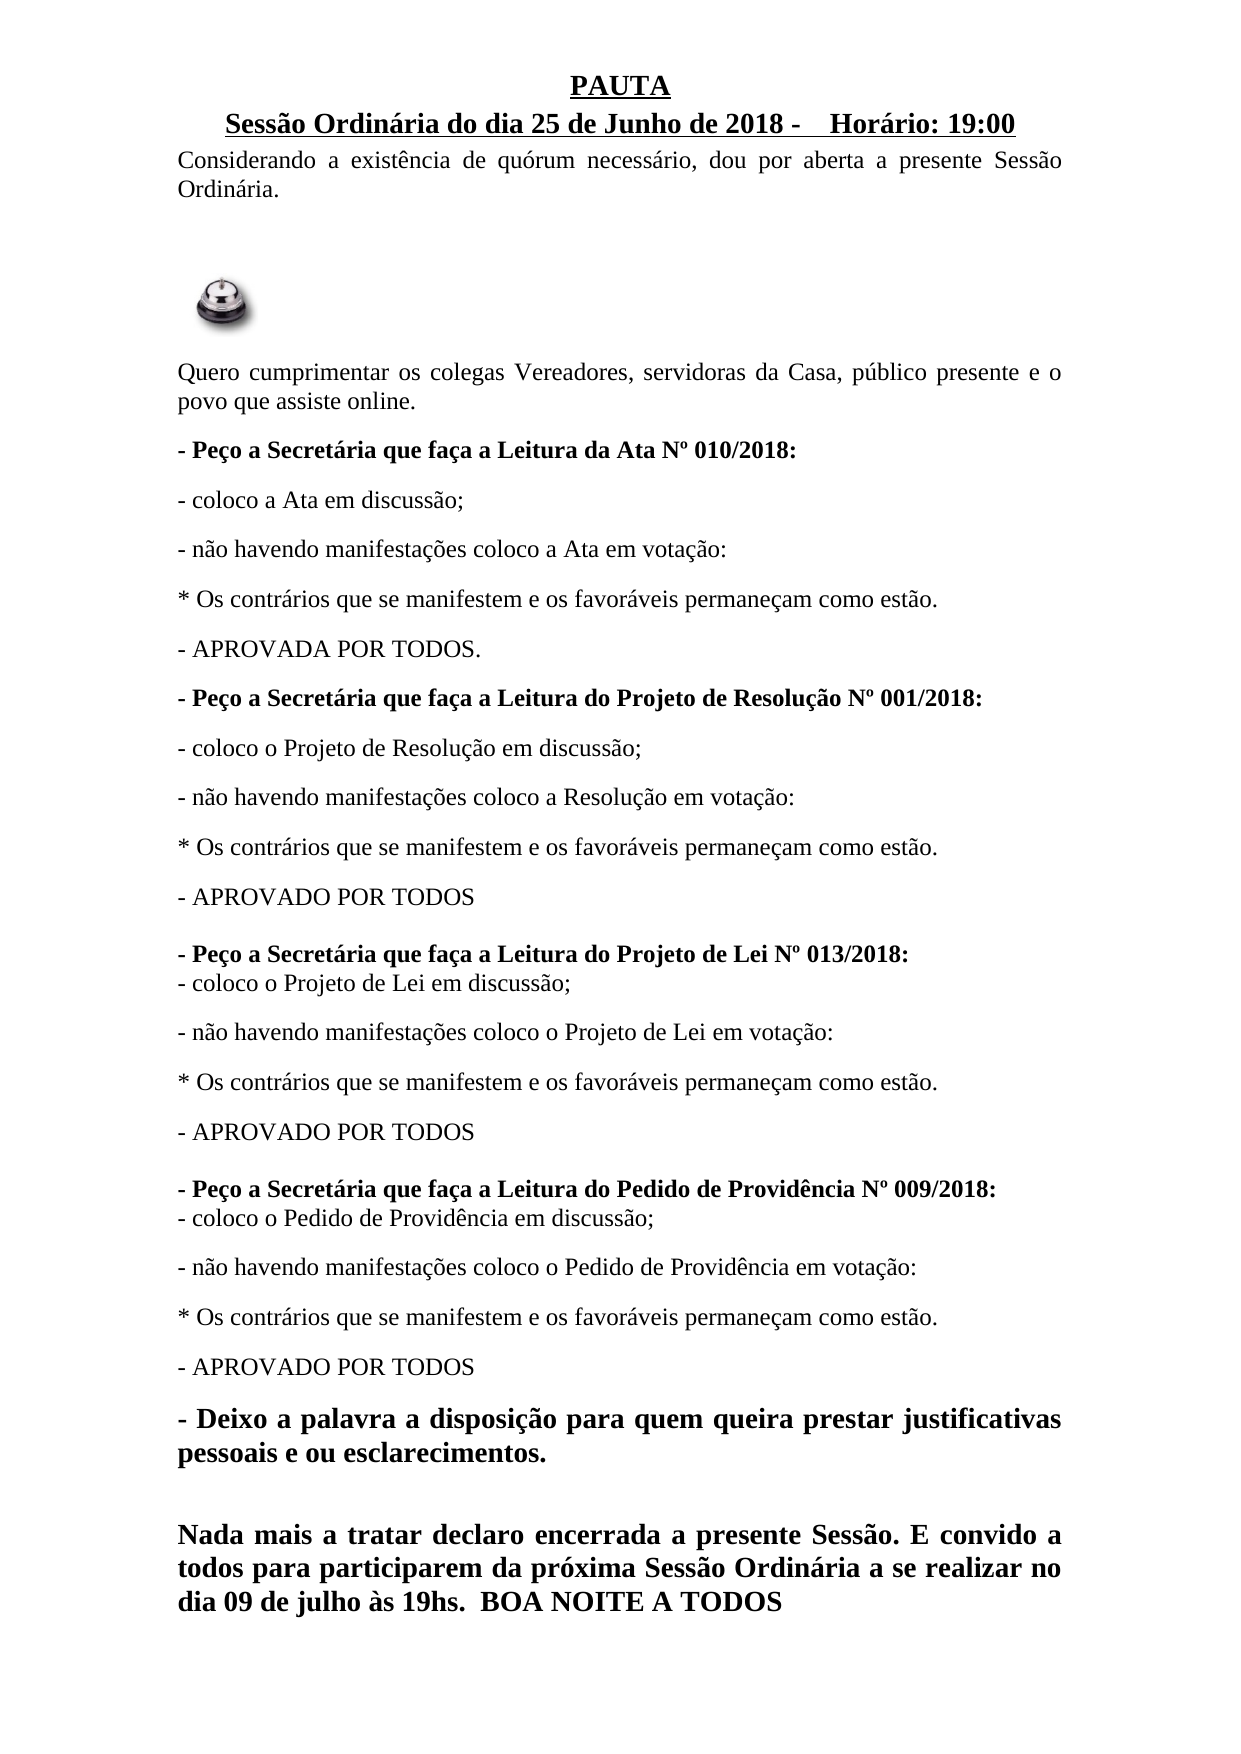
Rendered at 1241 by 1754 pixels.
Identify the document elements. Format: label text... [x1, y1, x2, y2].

text - coloco o Projeto de Resolução em discussão; [177, 733, 1063, 762]
text - coloco o Projeto de Lei em discussão; [177, 968, 1063, 997]
text Quero cumprimentar os colegas Vereadores, servidoras da Casa, público presente e o povo que assiste online. [177, 357, 1063, 414]
text Nada mais a tratar declaro encerrada a presente Sessão. E convido a todos para participarem da próxima Sessão Ordinária a se realizar no dia 09 de julho às 19hs. BOA NOITE A TODOS [177, 1517, 1063, 1617]
text - não havendo manifestações coloco a Ata em votação: [177, 534, 1063, 563]
text - APROVADA POR TODOS. [177, 634, 1063, 662]
text - coloco a Ata em discussão; [177, 485, 1063, 514]
text - Peço a Secretária que faça a Leitura da Ata Nº 010/2018: [177, 435, 1063, 464]
text * Os contrários que se manifestem e os favoráveis permaneçam como estão. [177, 1302, 1063, 1331]
text - APROVADO POR TODOS [177, 1117, 1063, 1145]
text * Os contrários que se manifestem e os favoráveis permaneçam como estão. [177, 1067, 1063, 1096]
text - não havendo manifestações coloco o Pedido de Providência em votação: [177, 1252, 1063, 1281]
text - Peço a Secretária que faça a Leitura do Projeto de Resolução Nº 001/2018: [177, 683, 1063, 712]
text - Deixo a palavra a disposição para quem queira prestar justificativas pessoais e ou esclarecimentos. [177, 1401, 1063, 1468]
text * Os contrários que se manifestem e os favoráveis permaneçam como estão. [177, 832, 1063, 861]
text - APROVADO POR TODOS [177, 882, 1063, 910]
text * Os contrários que se manifestem e os favoráveis permaneçam como estão. [177, 584, 1063, 613]
text - APROVADO POR TODOS [177, 1352, 1063, 1380]
text - Peço a Secretária que faça a Leitura do Projeto de Lei Nº 013/2018: [177, 939, 1063, 968]
text - não havendo manifestações coloco a Resolução em votação: [177, 782, 1063, 811]
text Considerando a existência de quórum necessário, dou por aberta a presente Sessão Ordinária. [177, 145, 1063, 203]
text - Peço a Secretária que faça a Leitura do Pedido de Providência Nº 009/2018: [177, 1174, 1063, 1203]
text - não havendo manifestações coloco o Projeto de Lei em votação: [177, 1017, 1063, 1046]
text PAUTA [177, 68, 1063, 102]
text Sessão Ordinária do dia 25 de Junho de 2018 - Horário: 19:00 [177, 107, 1063, 140]
text - coloco o Pedido de Providência em discussão; [177, 1203, 1063, 1232]
